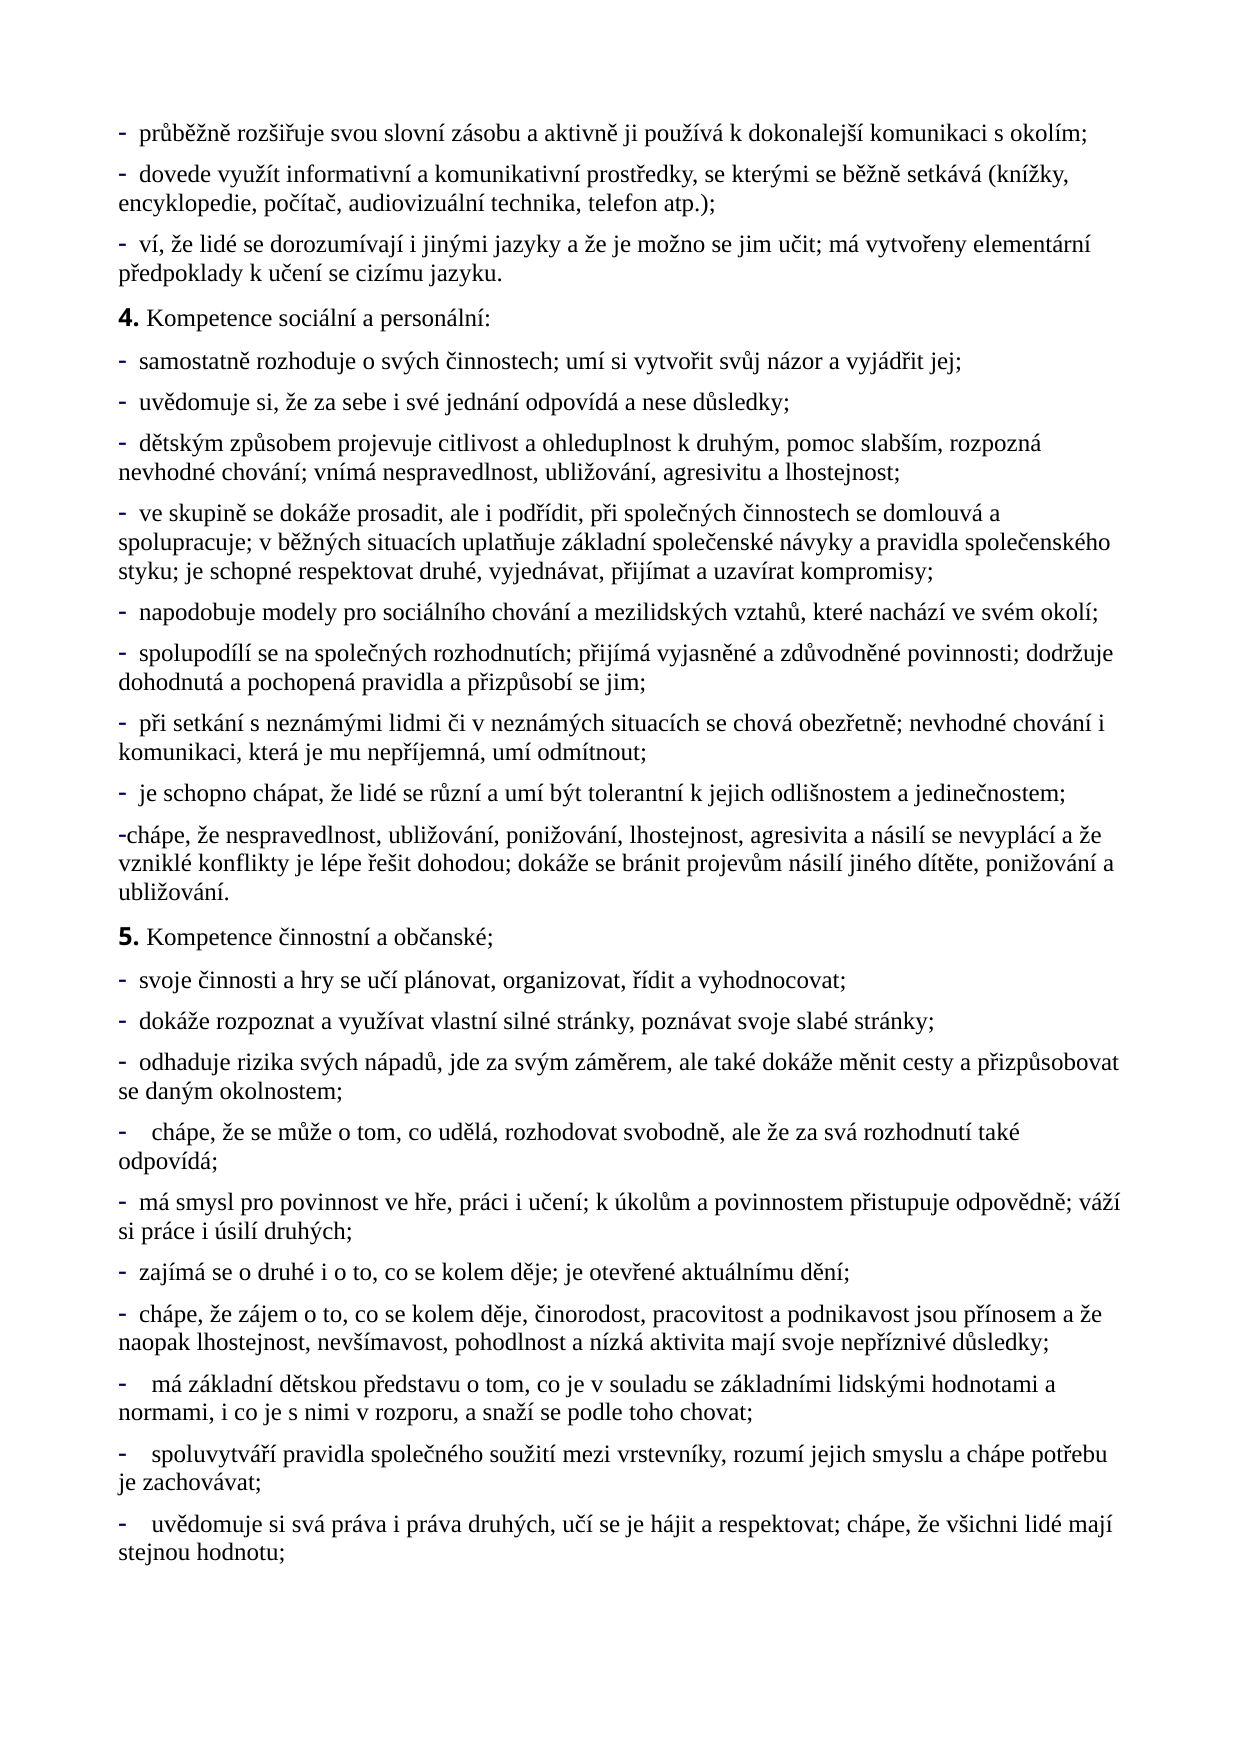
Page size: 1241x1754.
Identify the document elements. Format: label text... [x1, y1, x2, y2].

text - zajímá se o druhé i o to, co se kolem děje; je otevřené aktuálnímu dění; [118, 1257, 1122, 1286]
text - spoluvytváří pravidla společného soužití mezi vrstevníky, rozumí jejich smyslu a chápe potřebu je zachovávat; [118, 1439, 1122, 1496]
text - svoje činnosti a hry se učí plánovat, organizovat, řídit a vyhodnocovat; [118, 965, 1122, 994]
text - odhaduje rizika svých nápadů, jde za svým záměrem, ale také dokáže měnit cesty a přizpůsobovat se daným okolnostem; [118, 1047, 1122, 1105]
text - průběžně rozšiřuje svou slovní zásobu a aktivně ji používá k dokonalejší komunikaci s okolím; [118, 118, 1122, 147]
text 4. Kompetence sociální a personální: [118, 299, 1122, 333]
text -chápe, že nespravedlnost, ubližování, ponižování, lhostejnost, agresivita a násilí se nevyplácí a že vzniklé konflikty je lépe řešit dohodou; dokáže se bránit projevům násilí jiného dítěte, ponižování a ubližování. [118, 820, 1122, 906]
text - dětským způsobem projevuje citlivost a ohleduplnost k druhým, pomoc slabším, rozpozná nevhodné chování; vnímá nespravedlnost, ubližování, agresivitu a lhostejnost; [118, 428, 1122, 486]
text - chápe, že se může o tom, co udělá, rozhodovat svobodně, ale že za svá rozhodnutí také odpovídá; [118, 1117, 1122, 1175]
text - je schopno chápat, že lidé se různí a umí být tolerantní k jejich odlišnostem a jedinečnostem; [118, 778, 1122, 807]
text - ve skupině se dokáže prosadit, ale i podřídit, při společných činnostech se domlouvá a spolupracuje; v běžných situacích uplatňuje základní společenské návyky a pravidla společenského styku; je schopné respektovat druhé, vyjednávat, přijímat a uzavírat kompromisy; [118, 498, 1122, 585]
text - dokáže rozpoznat a využívat vlastní silné stránky, poznávat svoje slabé stránky; [118, 1006, 1122, 1035]
text - dovede využít informativní a komunikativní prostředky, se kterými se běžně setkává (knížky, encyklopedie, počítač, audiovizuální technika, telefon atp.); [118, 159, 1122, 217]
text 5. Kompetence činnostní a občanské; [118, 918, 1122, 952]
text - spolupodílí se na společných rozhodnutích; přijímá vyjasněné a zdůvodněné povinnosti; dodržuje dohodnutá a pochopená pravidla a přizpůsobí se jim; [118, 638, 1122, 696]
text - má smysl pro povinnost ve hře, práci i učení; k úkolům a povinnostem přistupuje odpovědně; váží si práce i úsilí druhých; [118, 1187, 1122, 1245]
text - chápe, že zájem o to, co se kolem děje, činorodost, pracovitost a podnikavost jsou přínosem a že naopak lhostejnost, nevšímavost, pohodlnost a nízká aktivita mají svoje nepříznivé důsledky; [118, 1299, 1122, 1356]
text - má základní dětskou představu o tom, co je v souladu se základními lidskými hodnotami a normami, i co je s nimi v rozporu, a snaží se podle toho chovat; [118, 1369, 1122, 1426]
text - napodobuje modely pro sociálního chování a mezilidských vztahů, které nachází ve svém okolí; [118, 597, 1122, 626]
text - uvědomuje si svá práva i práva druhých, učí se je hájit a respektovat; chápe, že všichni lidé mají stejnou hodnotu; [118, 1509, 1122, 1566]
text - při setkání s neznámými lidmi či v neznámých situacích se chová obezřetně; nevhodné chování i komunikaci, která je mu nepříjemná, umí odmítnout; [118, 708, 1122, 766]
text - ví, že lidé se dorozumívají i jinými jazyky a že je možno se jim učit; má vytvořeny elementární předpoklady k učení se cizímu jazyku. [118, 229, 1122, 287]
text - samostatně rozhoduje o svých činnostech; umí si vytvořit svůj názor a vyjádřit jej; [118, 346, 1122, 375]
text - uvědomuje si, že za sebe i své jednání odpovídá a nese důsledky; [118, 387, 1122, 416]
